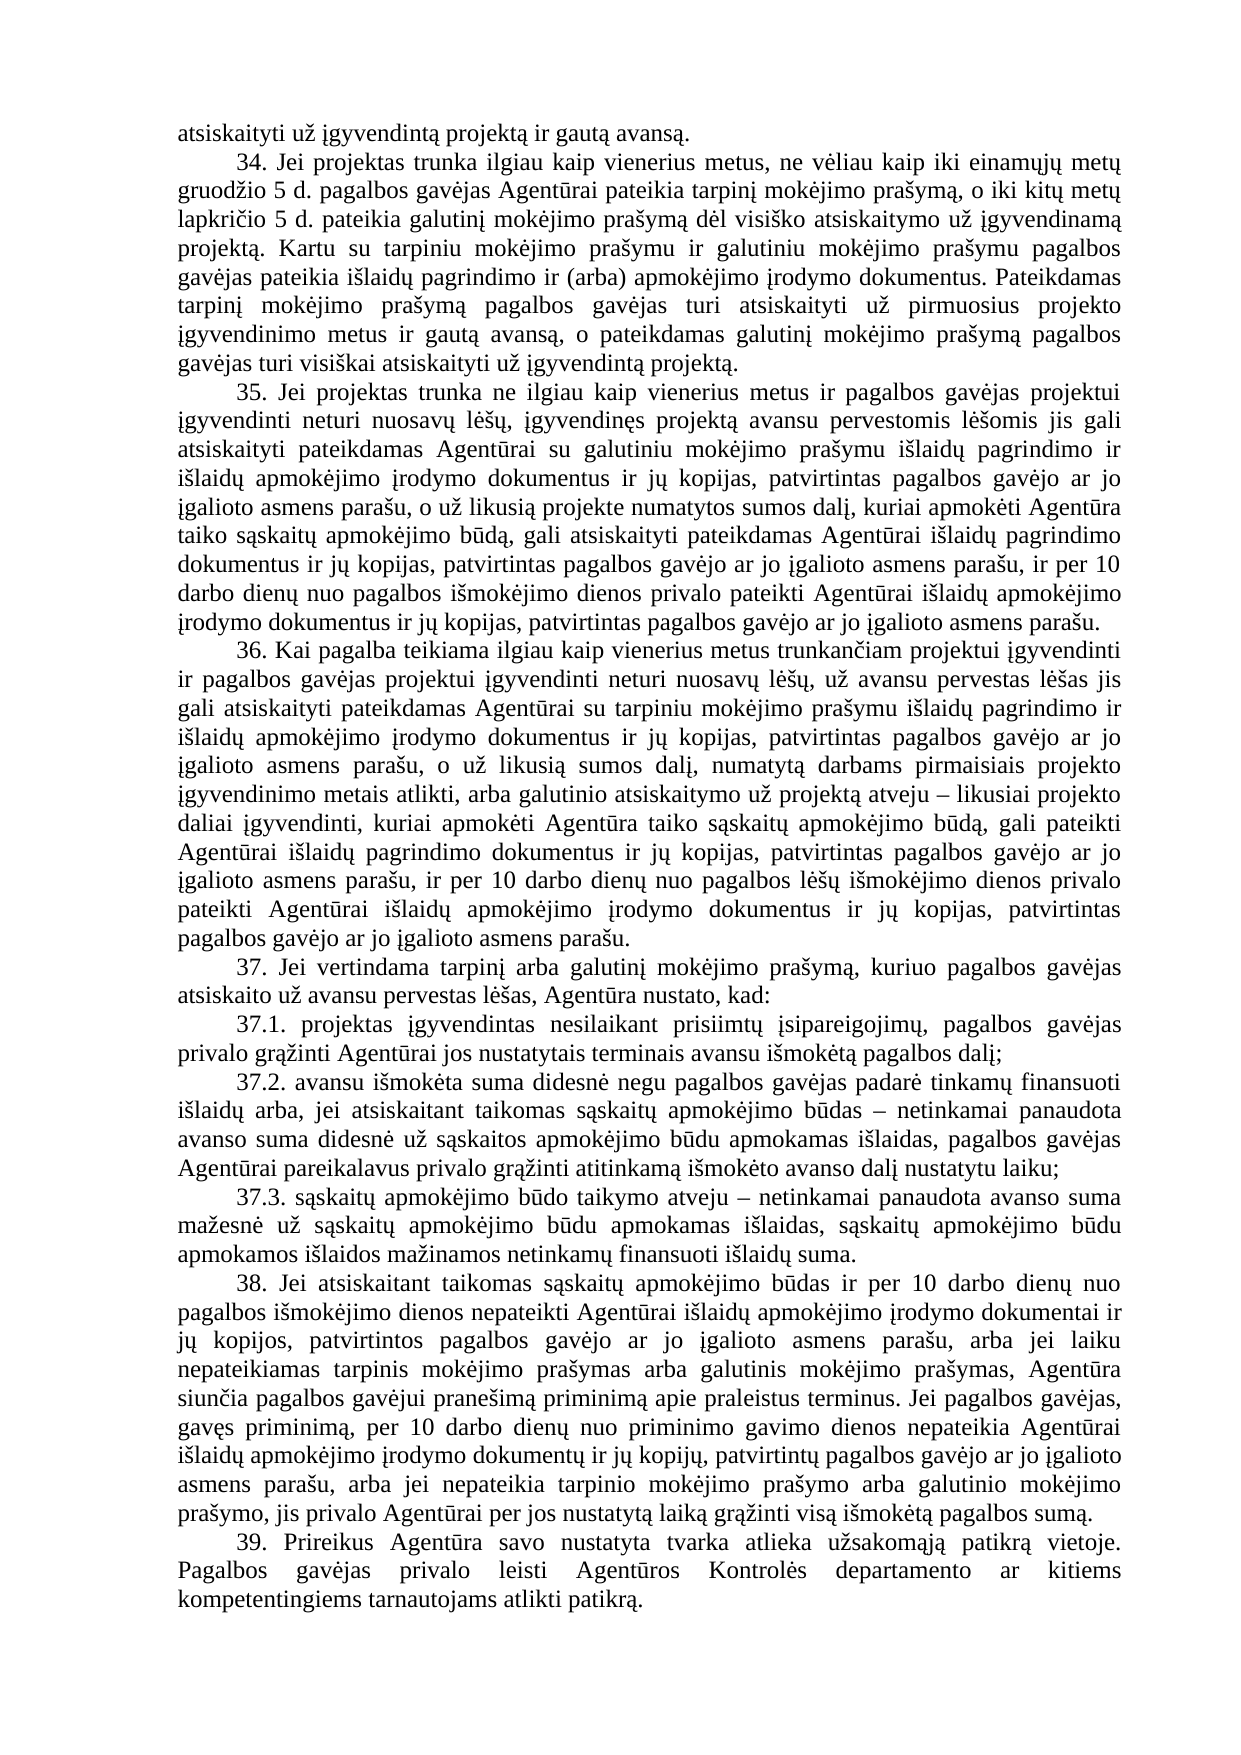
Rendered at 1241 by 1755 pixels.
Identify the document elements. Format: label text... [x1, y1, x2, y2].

text 37.3. sąskaitų apmokėjimo būdo taikymo atveju – netinkamai panaudota avanso suma mažesnė už sąskaitų apmokėjimo būdu apmokamas išlaidas, sąskaitų apmokėjimo būdu apmokamos išlaidos mažinamos netinkamų finansuoti išlaidų suma. [177, 1182, 1122, 1268]
text 39. Prireikus Agentūra savo nustatyta tvarka atlieka užsakomąją patikrą vietoje. Pagalbos gavėjas privalo leisti Agentūros Kontrolės departamento ar kitiems kompetentingiems tarnautojams atlikti patikrą. [177, 1527, 1122, 1613]
text 35. Jei projektas trunka ne ilgiau kaip vienerius metus ir pagalbos gavėjas projektui įgyvendinti neturi nuosavų lėšų, įgyvendinęs projektą avansu pervestomis lėšomis jis gali atsiskaityti pateikdamas Agentūrai su galutiniu mokėjimo prašymu išlaidų pagrindimo ir išlaidų apmokėjimo įrodymo dokumentus ir jų kopijas, patvirtintas pagalbos gavėjo ar jo įgalioto asmens parašu, o už likusią projekte numatytos sumos dalį, kuriai apmokėti Agentūra taiko sąskaitų apmokėjimo būdą, gali atsiskaityti pateikdamas Agentūrai išlaidų pagrindimo dokumentus ir jų kopijas, patvirtintas pagalbos gavėjo ar jo įgalioto asmens parašu, ir per 10 darbo dienų nuo pagalbos išmokėjimo dienos privalo pateikti Agentūrai išlaidų apmokėjimo įrodymo dokumentus ir jų kopijas, patvirtintas pagalbos gavėjo ar jo įgalioto asmens parašu. [177, 377, 1122, 636]
text 38. Jei atsiskaitant taikomas sąskaitų apmokėjimo būdas ir per 10 darbo dienų nuo pagalbos išmokėjimo dienos nepateikti Agentūrai išlaidų apmokėjimo įrodymo dokumentai ir jų kopijos, patvirtintos pagalbos gavėjo ar jo įgalioto asmens parašu, arba jei laiku nepateikiamas tarpinis mokėjimo prašymas arba galutinis mokėjimo prašymas, Agentūra siunčia pagalbos gavėjui pranešimą priminimą apie praleistus terminus. Jei pagalbos gavėjas, gavęs priminimą, per 10 darbo dienų nuo priminimo gavimo dienos nepateikia Agentūrai išlaidų apmokėjimo įrodymo dokumentų ir jų kopijų, patvirtintų pagalbos gavėjo ar jo įgalioto asmens parašu, arba jei nepateikia tarpinio mokėjimo prašymo arba galutinio mokėjimo prašymo, jis privalo Agentūrai per jos nustatytą laiką grąžinti visą išmokėtą pagalbos sumą. [177, 1268, 1122, 1527]
text 37.2. avansu išmokėta suma didesnė negu pagalbos gavėjas padarė tinkamų finansuoti išlaidų arba, jei atsiskaitant taikomas sąskaitų apmokėjimo būdas – netinkamai panaudota avanso suma didesnė už sąskaitos apmokėjimo būdu apmokamas išlaidas, pagalbos gavėjas Agentūrai pareikalavus privalo grąžinti atitinkamą išmokėto avanso dalį nustatytu laiku; [177, 1067, 1122, 1182]
text 36. Kai pagalba teikiama ilgiau kaip vienerius metus trunkančiam projektui įgyvendinti ir pagalbos gavėjas projektui įgyvendinti neturi nuosavų lėšų, už avansu pervestas lėšas jis gali atsiskaityti pateikdamas Agentūrai su tarpiniu mokėjimo prašymu išlaidų pagrindimo ir išlaidų apmokėjimo įrodymo dokumentus ir jų kopijas, patvirtintas pagalbos gavėjo ar jo įgalioto asmens parašu, o už likusią sumos dalį, numatytą darbams pirmaisiais projekto įgyvendinimo metais atlikti, arba galutinio atsiskaitymo už projektą atveju – likusiai projekto daliai įgyvendinti, kuriai apmokėti Agentūra taiko sąskaitų apmokėjimo būdą, gali pateikti Agentūrai išlaidų pagrindimo dokumentus ir jų kopijas, patvirtintas pagalbos gavėjo ar jo įgalioto asmens parašu, ir per 10 darbo dienų nuo pagalbos lėšų išmokėjimo dienos privalo pateikti Agentūrai išlaidų apmokėjimo įrodymo dokumentus ir jų kopijas, patvirtintas pagalbos gavėjo ar jo įgalioto asmens parašu. [177, 636, 1122, 952]
text atsiskaityti už įgyvendintą projektą ir gautą avansą. [177, 118, 1122, 147]
text 37. Jei vertindama tarpinį arba galutinį mokėjimo prašymą, kuriuo pagalbos gavėjas atsiskaito už avansu pervestas lėšas, Agentūra nustato, kad: [177, 952, 1122, 1009]
text 34. Jei projektas trunka ilgiau kaip vienerius metus, ne vėliau kaip iki einamųjų metų gruodžio 5 d. pagalbos gavėjas Agentūrai pateikia tarpinį mokėjimo prašymą, o iki kitų metų lapkričio 5 d. pateikia galutinį mokėjimo prašymą dėl visiško atsiskaitymo už įgyvendinamą projektą. Kartu su tarpiniu mokėjimo prašymu ir galutiniu mokėjimo prašymu pagalbos gavėjas pateikia išlaidų pagrindimo ir (arba) apmokėjimo įrodymo dokumentus. Pateikdamas tarpinį mokėjimo prašymą pagalbos gavėjas turi atsiskaityti už pirmuosius projekto įgyvendinimo metus ir gautą avansą, o pateikdamas galutinį mokėjimo prašymą pagalbos gavėjas turi visiškai atsiskaityti už įgyvendintą projektą. [177, 147, 1122, 377]
text 37.1. projektas įgyvendintas nesilaikant prisiimtų įsipareigojimų, pagalbos gavėjas privalo grąžinti Agentūrai jos nustatytais terminais avansu išmokėtą pagalbos dalį; [177, 1009, 1122, 1067]
